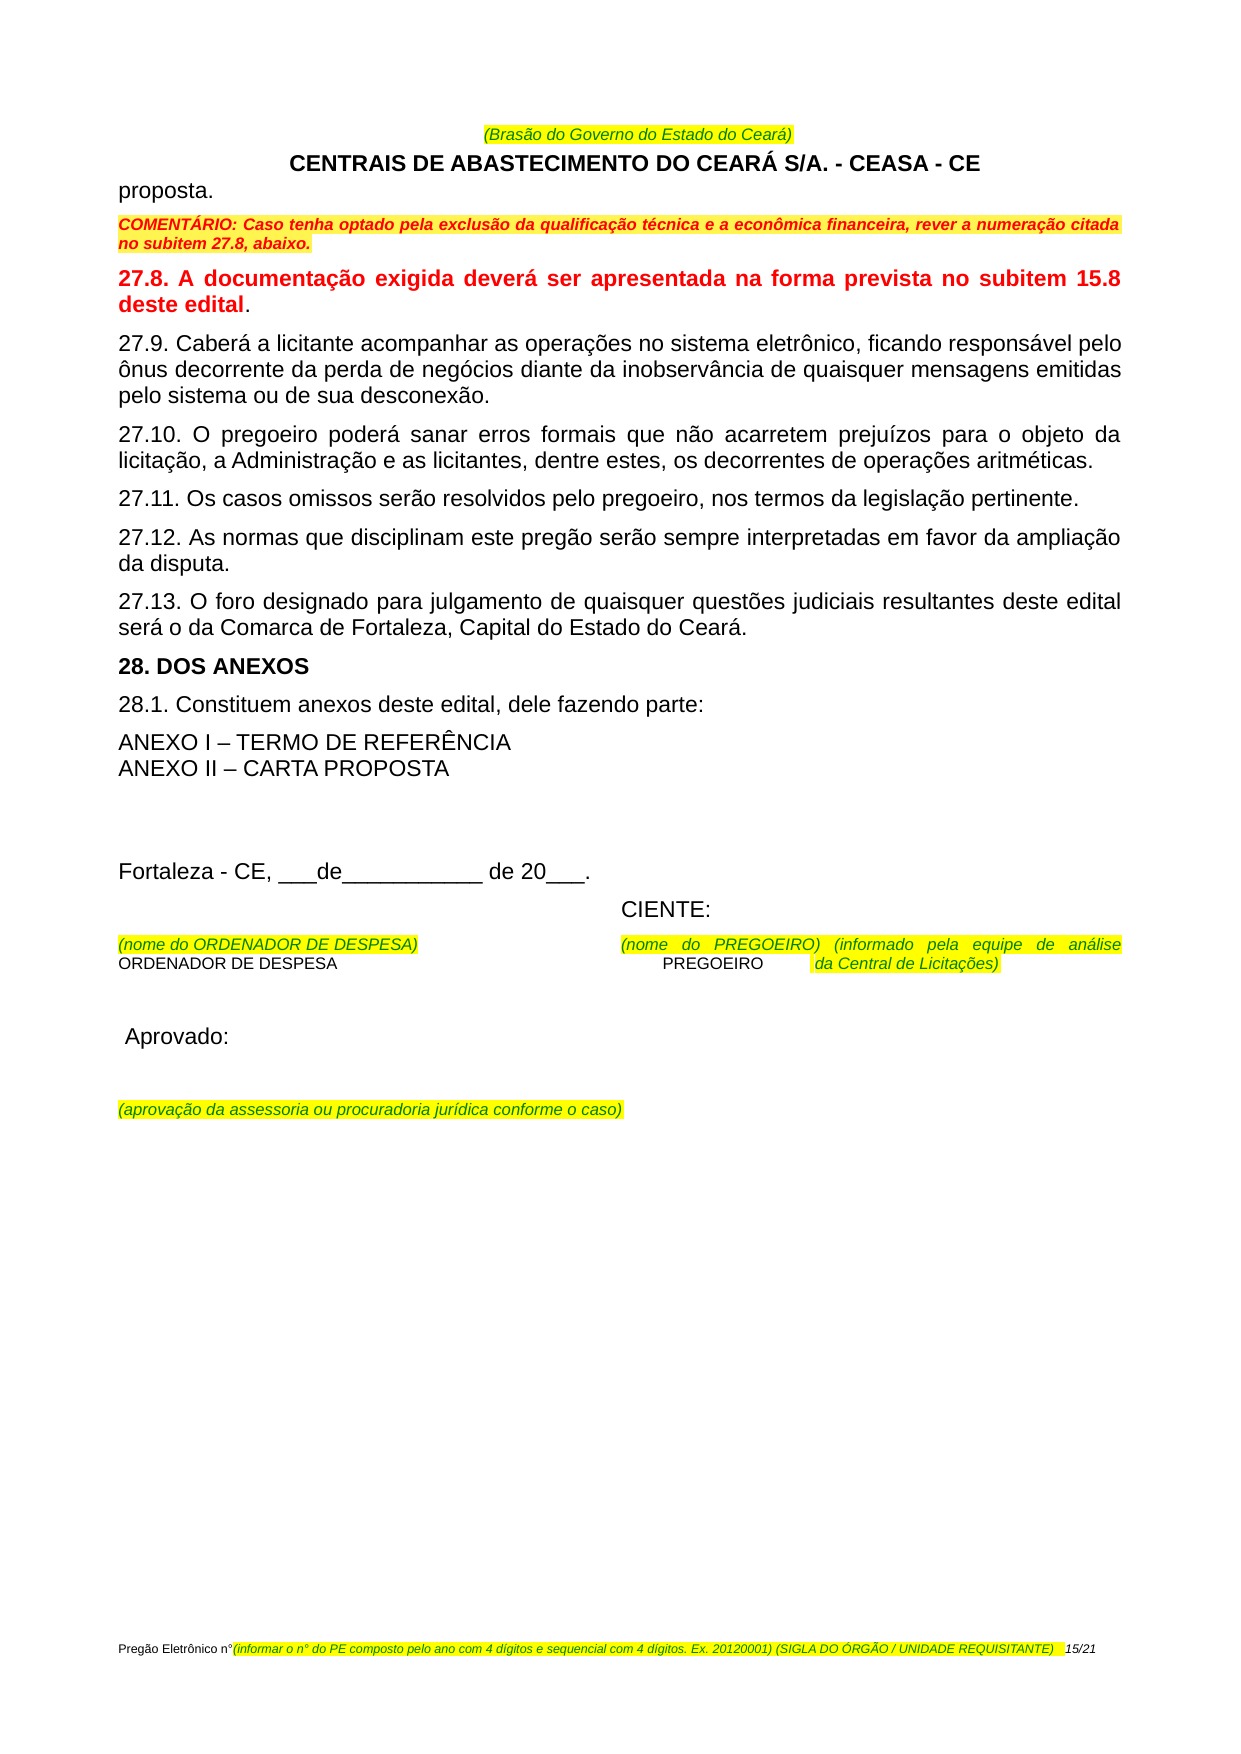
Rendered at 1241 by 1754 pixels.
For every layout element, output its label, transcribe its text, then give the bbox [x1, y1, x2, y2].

text 27.10. O pregoeiro poderá sanar erros formais que não acarretem prejuízos para o objeto da licitação, a Administração e as licitantes, dentre estes, os decorrentes de operações aritméticas. [118, 421, 1122, 473]
text (aprovação da assessoria ou procuradoria jurídica conforme o caso) [118, 1099, 1122, 1119]
text Aprovado: [118, 1023, 1122, 1049]
text 27.13. O foro designado para julgamento de quaisquer questões judiciais resultantes deste edital será o da Comarca de Fortaleza, Capital do Estado do Ceará. [118, 588, 1122, 641]
text proposta. [118, 177, 1122, 203]
text Fortaleza - CE, ___de___________ de 20___. [118, 858, 1122, 884]
text ANEXO I – TERMO DE REFERÊNCIA ANEXO II – CARTA PROPOSTA [118, 729, 1122, 808]
text COMENTÁRIO: Caso tenha optado pela exclusão da qualificação técnica e a econômica financeira, rever a numeração citada no subitem 27.8, abaixo. [118, 215, 1122, 253]
text (nome do ORDENADOR DE DESPESA) (nome do PREGOEIRO) (informado pela equipe de análise ORDENADOR DE DESPESA PREGOEIRO da Central de Licitações) [118, 935, 1122, 973]
text 27.11. Os casos omissos serão resolvidos pelo pregoeiro, nos termos da legislação pertinente. [118, 485, 1122, 512]
text 27.9. Caberá a licitante acompanhar as operações no sistema eletrônico, ficando responsável pelo ônus decorrente da perda de negócios diante da inobservância de quaisquer mensagens emitidas pelo sistema ou de sua desconexão. [118, 330, 1122, 409]
text 27.8. A documentação exigida deverá ser apresentada na forma prevista no subitem 15.8 deste edital. [118, 265, 1122, 318]
text 27.12. As normas que disciplinam este pregão serão sempre interpretadas em favor da ampliação da disputa. [118, 523, 1122, 576]
text CIENTE: [118, 896, 1122, 923]
text 28.1. Constituem anexos deste edital, dele fazendo parte: [118, 691, 1122, 717]
text 28. DOS ANEXOS [118, 653, 1122, 679]
